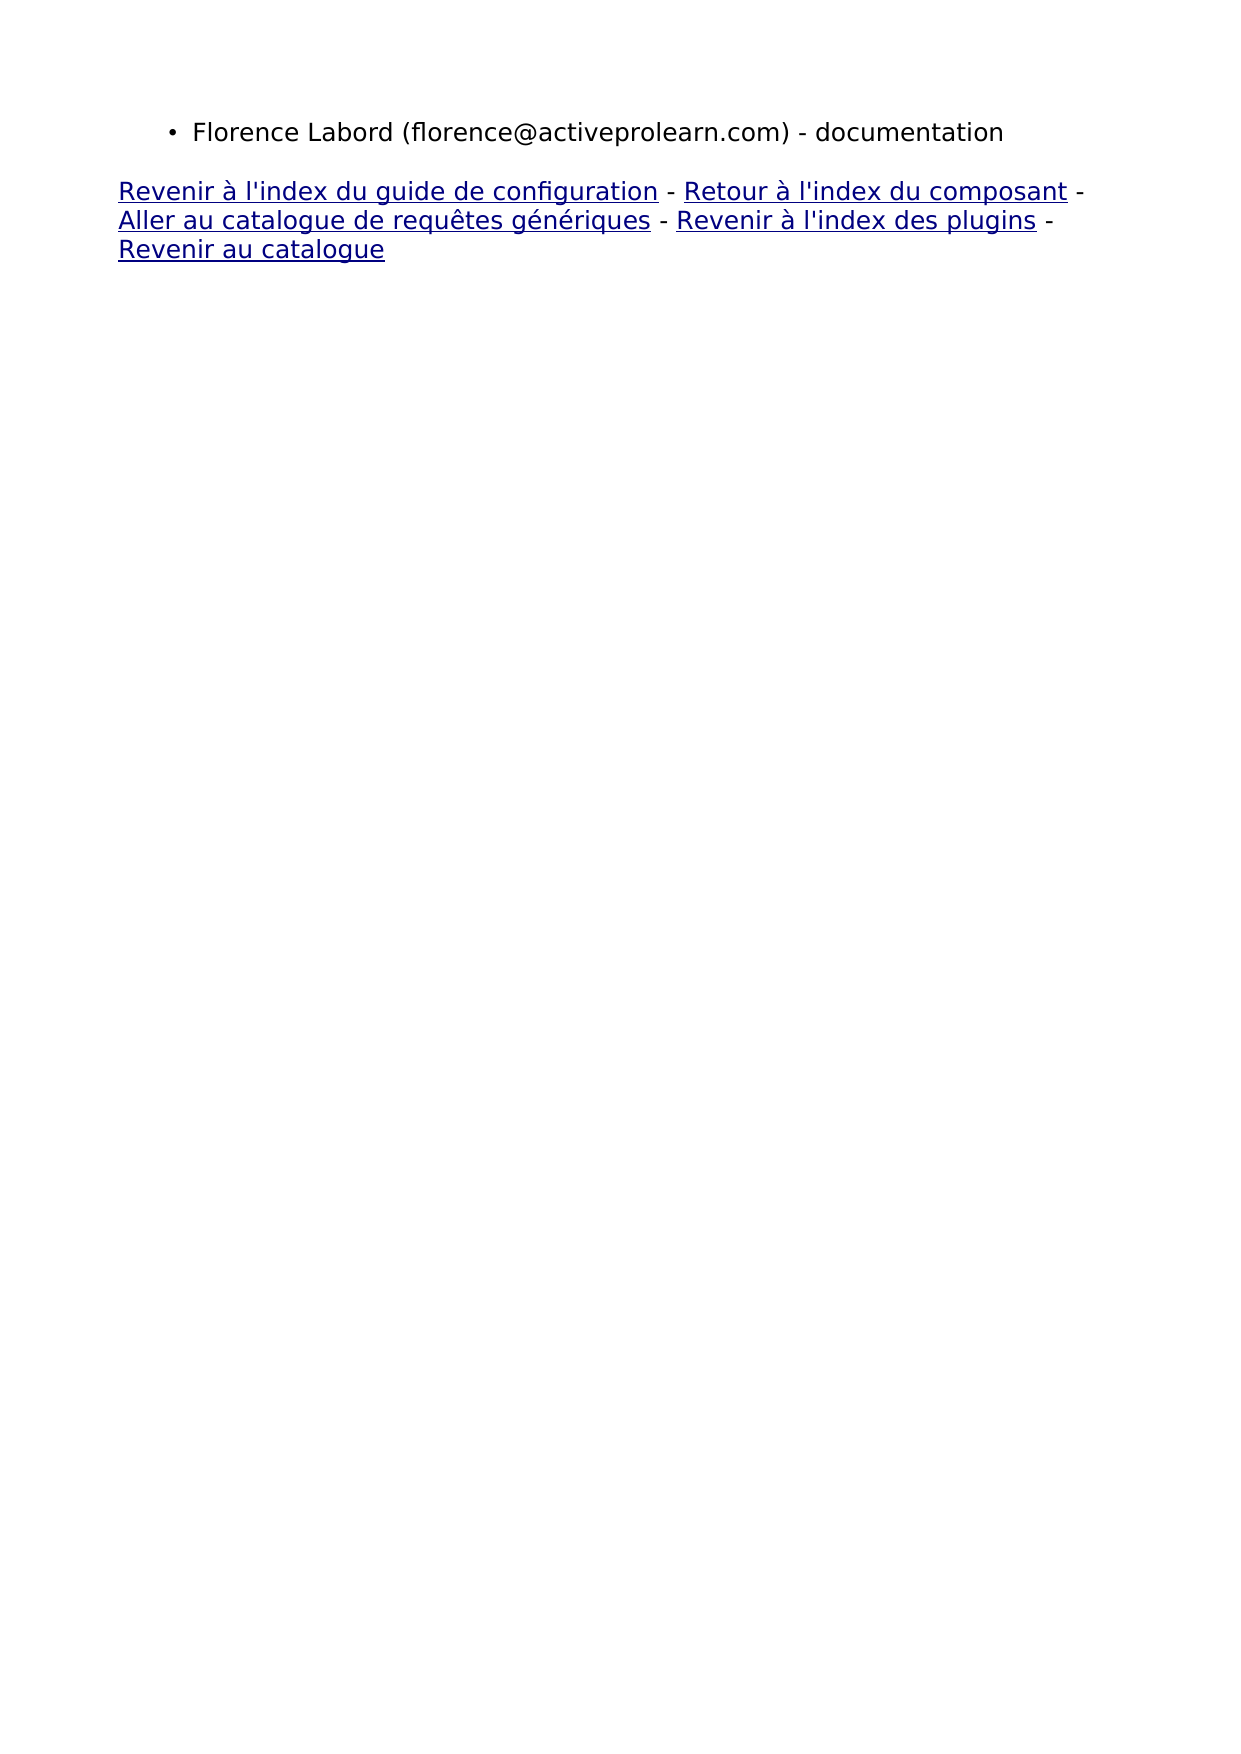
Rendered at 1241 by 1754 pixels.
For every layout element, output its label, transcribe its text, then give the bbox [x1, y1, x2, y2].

list Florence Labord (florence@activeprolearn.com) - documentation [177, 118, 1122, 147]
text Revenir à l'index du guide de configuration - Retour à l'index du composant - Aller au catalogue de requêtes génériques - Revenir à l'index des plugins - Revenir au catalogue [118, 177, 1122, 264]
